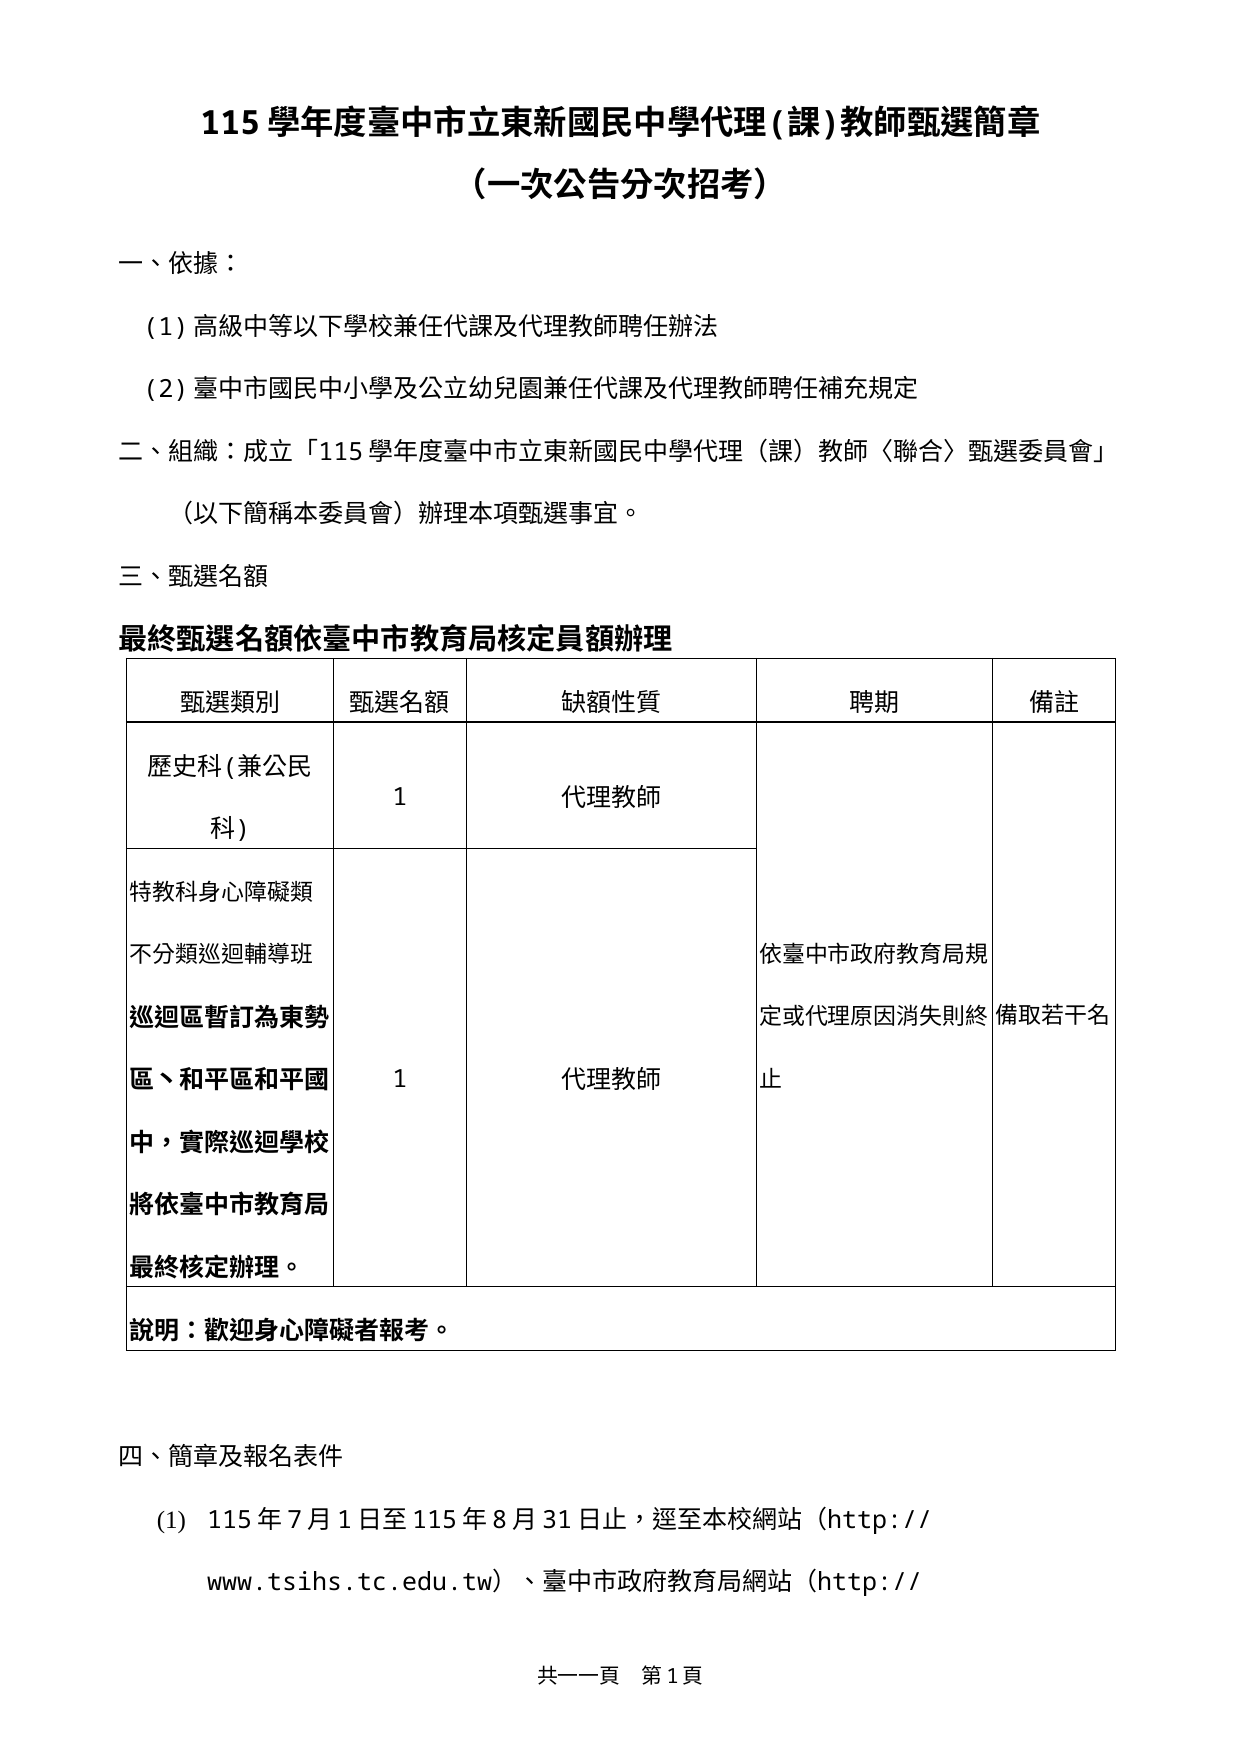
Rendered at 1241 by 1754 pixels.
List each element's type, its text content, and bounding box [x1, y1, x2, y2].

table_header 聘期 [757, 659, 992, 721]
text 一、依據： [118, 220, 1122, 283]
table_cell 說明：歡迎身心障礙者報考。 [127, 1287, 1115, 1349]
table_cell 1 [334, 723, 466, 847]
list 115年7月1日至115年8月31日止，逕至本校網站（http://www.tsihs.tc.edu.tw）、臺中市政府教育局網站（http:// [157, 1476, 1122, 1601]
list 臺中市國民中小學及公立幼兒園兼任代課及代理教師聘任補充規定 [143, 345, 1122, 408]
text （一次公告分次招考） [118, 141, 1122, 203]
table_cell 備取若干名 [993, 723, 1115, 1286]
table_header 甄選名額 [334, 659, 466, 721]
text 三、甄選名額 [118, 533, 1122, 595]
table_header 甄選類別 [127, 659, 333, 721]
table_cell 1 [334, 849, 466, 1286]
text 最終甄選名額依臺中市教育局核定員額辦理 [118, 595, 1122, 658]
table_cell 特教科身心障礙類不分類巡迴輔導班 巡迴區暫訂為東勢區丶和平區和平國中，實際巡迴學校將依臺中市教育局最終核定辦理。 [127, 849, 333, 1286]
table_cell 依臺中市政府教育局規定或代理原因消失則終止 [757, 723, 992, 1286]
table_cell 代理教師 [467, 849, 756, 1286]
table_header 備註 [993, 659, 1115, 721]
table_cell 代理教師 [467, 723, 756, 847]
text 115學年度臺中市立東新國民中學代理(課)教師甄選簡章 [118, 78, 1122, 141]
list 高級中等以下學校兼任代課及代理教師聘任辦法 [143, 283, 1122, 345]
table_header 缺額性質 [467, 659, 756, 721]
table_cell 歷史科(兼公民科) [127, 723, 333, 847]
text 四、簡章及報名表件 [118, 1413, 1122, 1476]
text 二、組織：成立「115學年度臺中市立東新國民中學代理（課）教師〈聯合〉甄選委員會」（以下簡稱本委員會）辦理本項甄選事宜。 [118, 408, 1122, 533]
